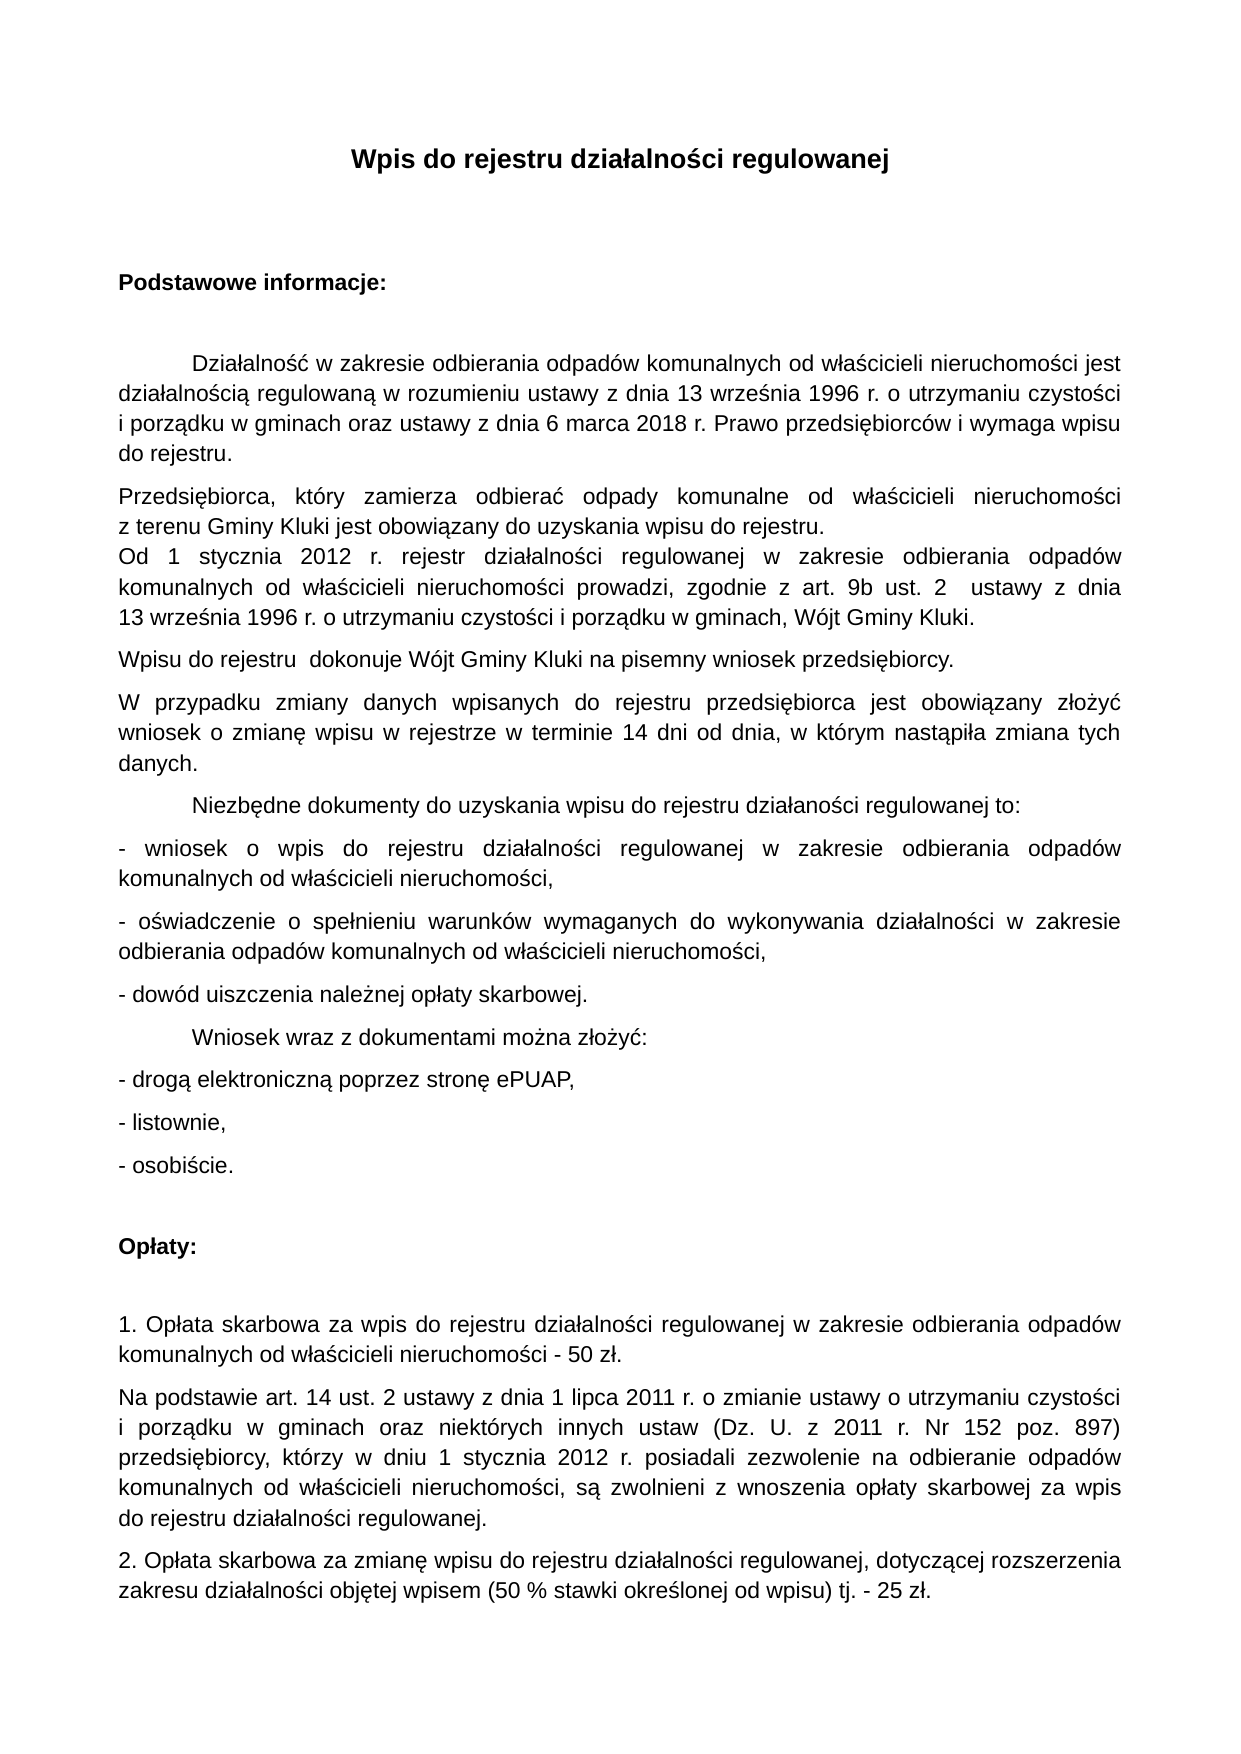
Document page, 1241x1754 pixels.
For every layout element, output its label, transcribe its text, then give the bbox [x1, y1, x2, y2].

text 1. Opłata skarbowa za wpis do rejestru działalności regulowanej w zakresie odbierania odpadów komunalnych od właścicieli nieruchomości - 50 zł. [118, 1311, 1122, 1367]
text Opłaty: [118, 1233, 1122, 1259]
subtitle Wpis do rejestru działalności regulowanej [118, 143, 1122, 174]
text - drogą elektroniczną poprzez stronę ePUAP, [118, 1066, 1122, 1092]
text Przedsiębiorca, który zamierza odbierać odpady komunalne od właścicieli nieruchomości z terenu Gminy Kluki jest obowiązany do uzyskania wpisu do rejestru. [118, 483, 1122, 539]
text Wpisu do rejestru dokonuje Wójt Gminy Kluki na pisemny wniosek przedsiębiorcy. [118, 646, 1122, 673]
text Wniosek wraz z dokumentami można złożyć: [118, 1023, 1122, 1050]
text Od 1 stycznia 2012 r. rejestr działalności regulowanej w zakresie odbierania odpadów komunalnych od właścicieli nieruchomości prowadzi, zgodnie z art. 9b ust. 2 ustawy z dnia 13 września 1996 r. o utrzymaniu czystości i porządku w gminach, Wójt Gminy Kluki. [118, 543, 1122, 630]
text - dowód uiszczenia należnej opłaty skarbowej. [118, 981, 1122, 1007]
text - oświadczenie o spełnieniu warunków wymaganych do wykonywania działalności w zakresie odbierania odpadów komunalnych od właścicieli nieruchomości, [118, 908, 1122, 964]
text W przypadku zmiany danych wpisanych do rejestru przedsiębiorca jest obowiązany złożyć wniosek o zmianę wpisu w rejestrze w terminie 14 dni od dnia, w którym nastąpiła zmiana tych danych. [118, 689, 1122, 776]
text Działalność w zakresie odbierania odpadów komunalnych od właścicieli nieruchomości jest działalnością regulowaną w rozumieniu ustawy z dnia 13 września 1996 r. o utrzymaniu czystości i porządku w gminach oraz ustawy z dnia 6 marca 2018 r. Prawo przedsiębiorców i wymaga wpisu do rejestru. [118, 349, 1122, 466]
text - wniosek o wpis do rejestru działalności regulowanej w zakresie odbierania odpadów komunalnych od właścicieli nieruchomości, [118, 835, 1122, 891]
text 2. Opłata skarbowa za zmianę wpisu do rejestru działalności regulowanej, dotyczącej rozszerzenia zakresu działalności objętej wpisem (50 % stawki określonej od wpisu) tj. - 25 zł. [118, 1547, 1122, 1604]
text Na podstawie art. 14 ust. 2 ustawy z dnia 1 lipca 2011 r. o zmianie ustawy o utrzymaniu czystości i porządku w gminach oraz niektórych innych ustaw (Dz. U. z 2011 r. Nr 152 poz. 897) przedsiębiorcy, którzy w dniu 1 stycznia 2012 r. posiadali zezwolenie na odbieranie odpadów komunalnych od właścicieli nieruchomości, są zwolnieni z wnoszenia opłaty skarbowej za wpis do rejestru działalności regulowanej. [118, 1384, 1122, 1531]
text - listownie, [118, 1109, 1122, 1135]
text - osobiście. [118, 1152, 1122, 1178]
text Podstawowe informacje: [118, 269, 1122, 296]
text Niezbędne dokumenty do uzyskania wpisu do rejestru działaności regulowanej to: [118, 792, 1122, 818]
